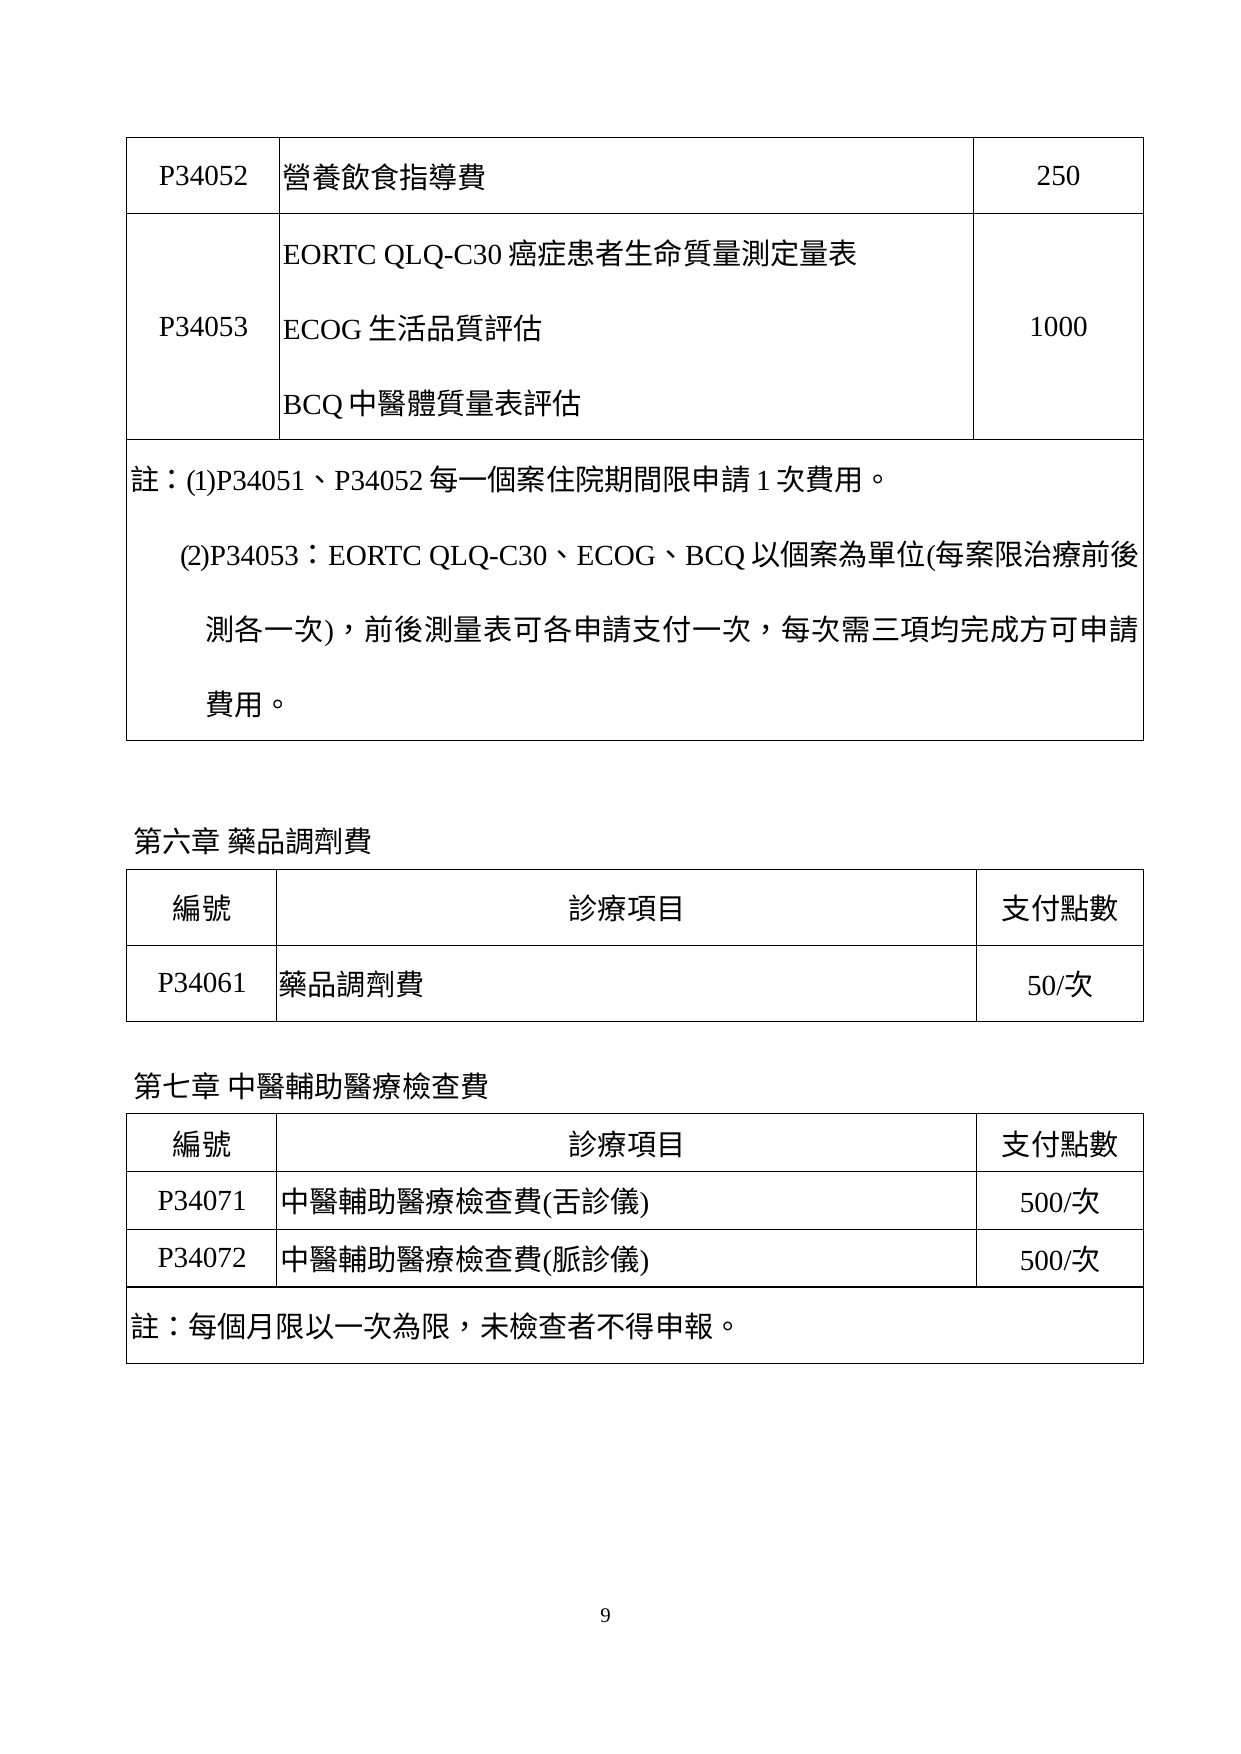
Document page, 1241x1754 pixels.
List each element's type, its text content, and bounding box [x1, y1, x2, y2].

table_header 支付點數 [977, 1114, 1143, 1171]
table_header 支付點數 [977, 870, 1143, 944]
table_header 編號 [127, 870, 276, 944]
table_header 診療項目 [277, 870, 976, 944]
text 第七章 中醫輔助醫療檢查費 [133, 1063, 1078, 1106]
table_cell 註：每個月限以一次為限，未檢查者不得申報。 [127, 1288, 1143, 1362]
table_cell 250 [974, 138, 1143, 213]
table_cell 註：(1)P34051、P34052每一個案住院期間限申請1次費用。 (2)P34053：EORTC QLQ-C30、ECOG、BCQ以個案為單位(每案限治療前後測各一次)，前後測量表可各申請支付一次，每次需三項均完成方可申請費用。 [127, 440, 1143, 740]
table_cell P34053 [127, 214, 279, 439]
table_cell P34071 [127, 1172, 276, 1229]
text 第六章 藥品調劑費 [133, 819, 1078, 861]
table_header 編號 [127, 1114, 276, 1171]
table_cell P34061 [127, 946, 276, 1021]
table_cell 中醫輔助醫療檢查費(脈診儀) [277, 1230, 976, 1286]
table_cell P34072 [127, 1230, 276, 1286]
table_cell 中醫輔助醫療檢查費(舌診儀) [277, 1172, 976, 1229]
table_header 診療項目 [277, 1114, 976, 1171]
table_cell EORTC QLQ-C30癌症患者生命質量測定量表 ECOG生活品質評估 BCQ中醫體質量表評估 [280, 214, 973, 439]
table_cell 1000 [974, 214, 1143, 439]
table_cell 藥品調劑費 [277, 946, 976, 1021]
table_cell 50/次 [977, 946, 1143, 1021]
table_cell 營養飲食指導費 [280, 138, 973, 213]
table_cell 500/次 [977, 1230, 1143, 1286]
table_cell P34052 [127, 138, 279, 213]
table_cell 500/次 [977, 1172, 1143, 1229]
